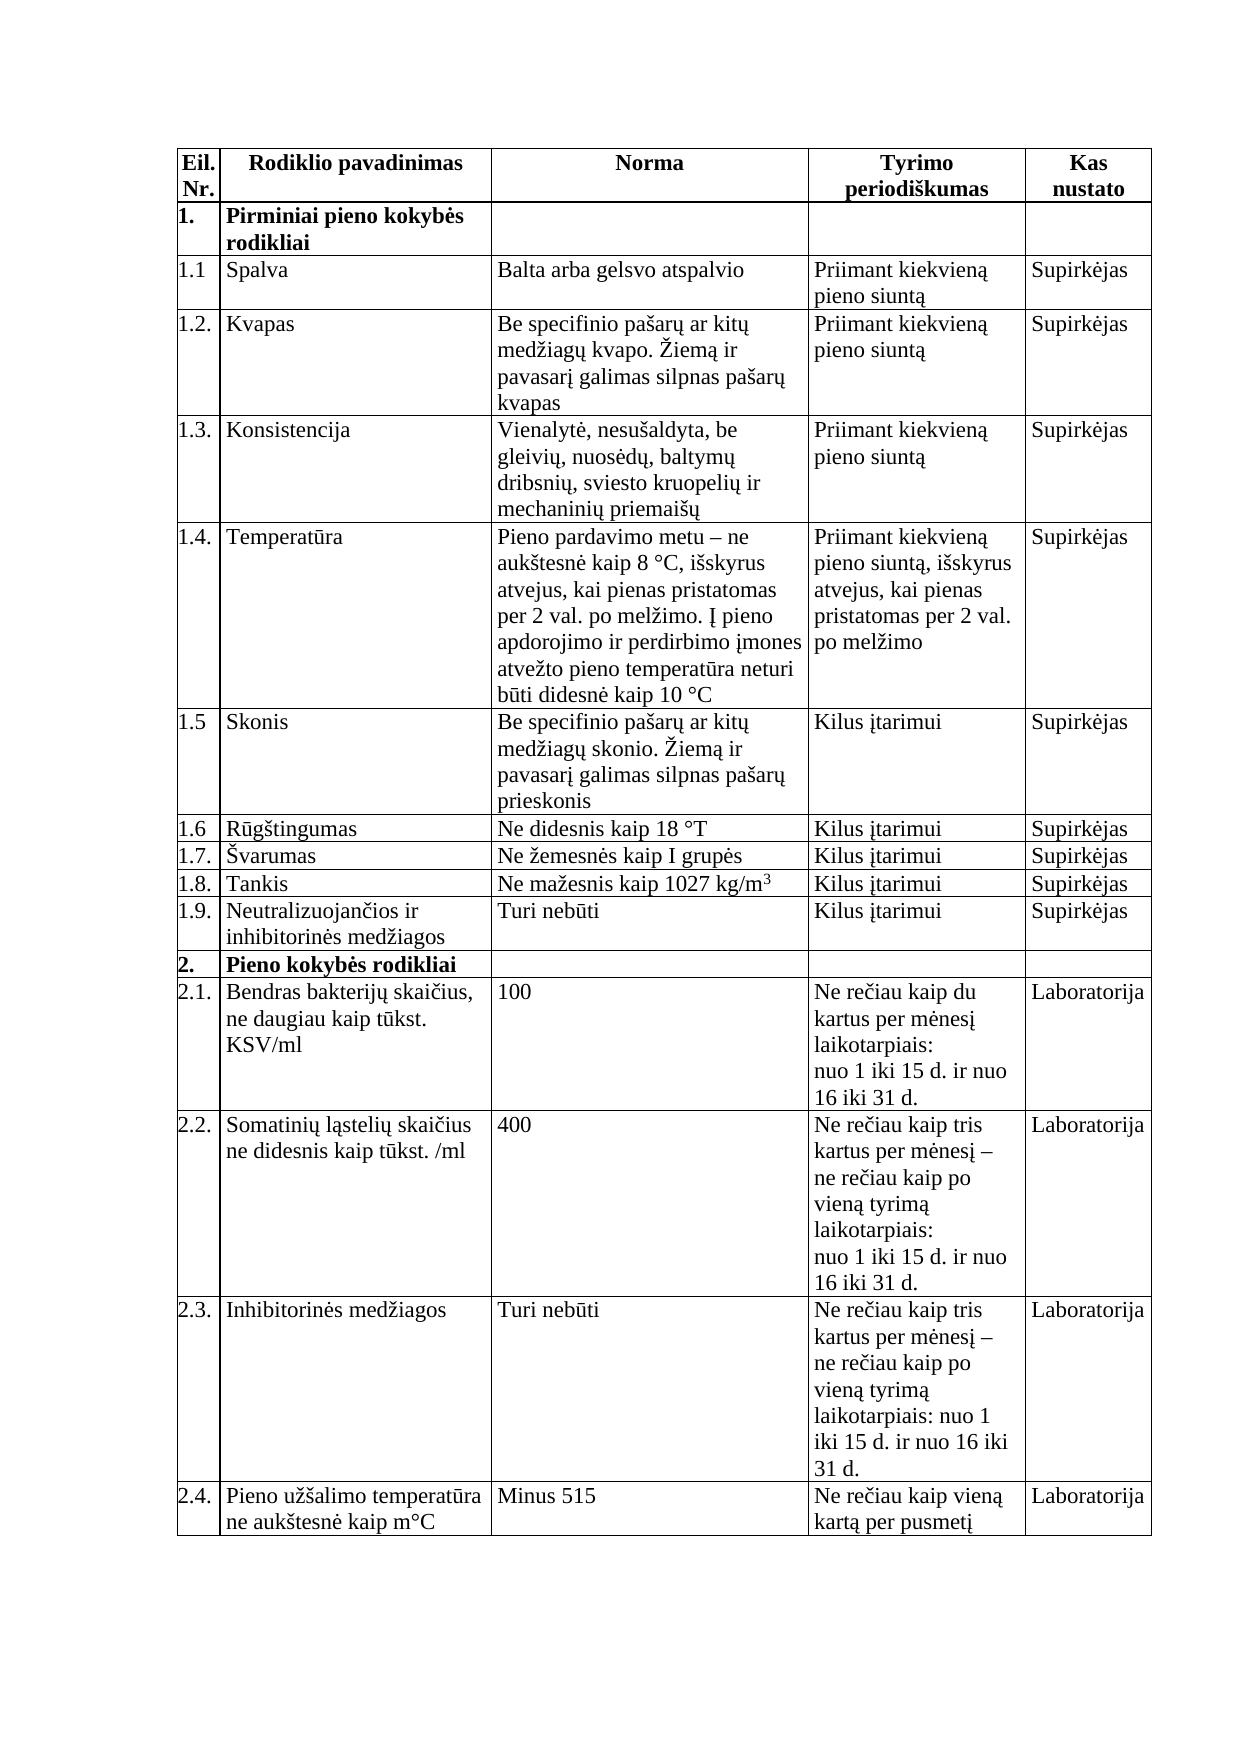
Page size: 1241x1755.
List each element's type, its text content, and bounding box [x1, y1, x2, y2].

table_cell Kvapas [221, 310, 491, 415]
table_cell Supirkėjas [1026, 842, 1151, 869]
table_cell Ne didesnis kaip 18 °T [492, 815, 808, 841]
table_cell Turi nebūti [492, 1297, 808, 1481]
table_cell 1.5 [178, 709, 219, 814]
table_cell 1.7. [178, 842, 219, 869]
table_cell Minus 515 [492, 1482, 808, 1535]
table_cell 100 [492, 978, 808, 1110]
table_cell Skonis [221, 709, 491, 814]
table_cell Supirkėjas [1026, 256, 1151, 309]
table_cell Ne žemesnės kaip I grupės [492, 842, 808, 869]
table_cell Laboratorija [1026, 1482, 1151, 1535]
table_header Rodiklio pavadinimas [221, 149, 491, 201]
table_cell Priimant kiekvieną pieno siuntą [809, 256, 1025, 309]
table_cell Balta arba gelsvo atspalvio [492, 256, 808, 309]
table_cell [492, 951, 808, 977]
table_cell Be specifinio pašarų ar kitų medžiagų kvapo. Žiemą ir pavasarį galimas silpnas pašarų kvapas [492, 310, 808, 415]
table_cell 1.6 [178, 815, 219, 841]
table_cell 400 [492, 1111, 808, 1296]
table_cell Kilus įtarimui [809, 897, 1025, 950]
table_cell 1.1 [178, 256, 219, 309]
table_cell Supirkėjas [1026, 523, 1151, 707]
table_cell Švarumas [221, 842, 491, 869]
table_cell 2.2. [178, 1111, 219, 1296]
table_cell Kilus įtarimui [809, 870, 1025, 896]
table_cell Ne rečiau kaip du kartus per mėnesį laikotarpiais: nuo 1 iki 15 d. ir nuo 16 iki 31 d. [809, 978, 1025, 1110]
table_cell Ne rečiau kaip vieną kartą per pusmetį [809, 1482, 1025, 1535]
table_cell Supirkėjas [1026, 870, 1151, 896]
table_cell Pieno pardavimo metu – ne aukštesnė kaip 8 °C, išskyrus atvejus, kai pienas pristatomas per 2 val. po melžimo. Į pieno apdorojimo ir perdirbimo įmones atvežto pieno temperatūra neturi būti didesnė kaip 10 °C [492, 523, 808, 707]
table_cell Supirkėjas [1026, 815, 1151, 841]
table_cell Priimant kiekvieną pieno siuntą [809, 416, 1025, 522]
table_cell 1.4. [178, 523, 219, 707]
table_cell [492, 203, 808, 255]
table_cell [1026, 203, 1151, 255]
table_cell Supirkėjas [1026, 897, 1151, 950]
table_cell Laboratorija [1026, 1111, 1151, 1296]
table_cell Inhibitorinės medžiagos [221, 1297, 491, 1481]
table_cell 1.2. [178, 310, 219, 415]
table_cell [809, 951, 1025, 977]
table_cell Priimant kiekvieną pieno siuntą, išskyrus atvejus, kai pienas pristatomas per 2 val. po melžimo [809, 523, 1025, 707]
table_cell Kilus įtarimui [809, 815, 1025, 841]
table_cell Laboratorija [1026, 1297, 1151, 1481]
table_cell Rūgštingumas [221, 815, 491, 841]
table_cell [809, 203, 1025, 255]
table_cell 1.9. [178, 897, 219, 950]
table_header Kas nustato [1026, 149, 1151, 201]
table_cell Supirkėjas [1026, 709, 1151, 814]
table_cell Spalva [221, 256, 491, 309]
table_cell 2.4. [178, 1482, 219, 1535]
table_cell Supirkėjas [1026, 310, 1151, 415]
table_cell Kilus įtarimui [809, 709, 1025, 814]
table_cell [1026, 951, 1151, 977]
table_cell Tankis [221, 870, 491, 896]
table_cell 2.1. [178, 978, 219, 1110]
table_cell Kilus įtarimui [809, 842, 1025, 869]
table_header Norma [492, 149, 808, 201]
table_cell Ne mažesnis kaip 1027 kg/m3 [492, 870, 808, 896]
table_cell Be specifinio pašarų ar kitų medžiagų skonio. Žiemą ir pavasarį galimas silpnas pašarų prieskonis [492, 709, 808, 814]
table_cell Ne rečiau kaip tris kartus per mėnesį – ne rečiau kaip po vieną tyrimą laikotarpiais: nuo 1 iki 15 d. ir nuo 16 iki 31 d. [809, 1297, 1025, 1481]
table_cell Bendras bakterijų skaičius, ne daugiau kaip tūkst. KSV/ml [221, 978, 491, 1110]
table_cell Pieno užšalimo temperatūra ne aukštesnė kaip m°C [221, 1482, 491, 1535]
table_cell 1.8. [178, 870, 219, 896]
table_cell Neutralizuojančios ir inhibitorinės medžiagos [221, 897, 491, 950]
table_cell Konsistencija [221, 416, 491, 522]
table_header Tyrimo periodiškumas [809, 149, 1025, 201]
table_cell 2. [178, 951, 219, 977]
table_cell Pirminiai pieno kokybės rodikliai [221, 203, 491, 255]
table_cell Pieno kokybės rodikliai [221, 951, 491, 977]
table_cell Priimant kiekvieną pieno siuntą [809, 310, 1025, 415]
table_cell 1.3. [178, 416, 219, 522]
table_cell Temperatūra [221, 523, 491, 707]
table_cell Supirkėjas [1026, 416, 1151, 522]
table_cell 1. [178, 203, 219, 255]
table_cell Vienalytė, nesušaldyta, be gleivių, nuosėdų, baltymų dribsnių, sviesto kruopelių ir mechaninių priemaišų [492, 416, 808, 522]
table_cell Somatinių ląstelių skaičius ne didesnis kaip tūkst. /ml [221, 1111, 491, 1296]
table_cell Ne rečiau kaip tris kartus per mėnesį – ne rečiau kaip po vieną tyrimą laikotarpiais: nuo 1 iki 15 d. ir nuo 16 iki 31 d. [809, 1111, 1025, 1296]
table_header Eil. Nr. [178, 149, 219, 201]
table_cell Laboratorija [1026, 978, 1151, 1110]
table_cell Turi nebūti [492, 897, 808, 950]
table_cell 2.3. [178, 1297, 219, 1481]
